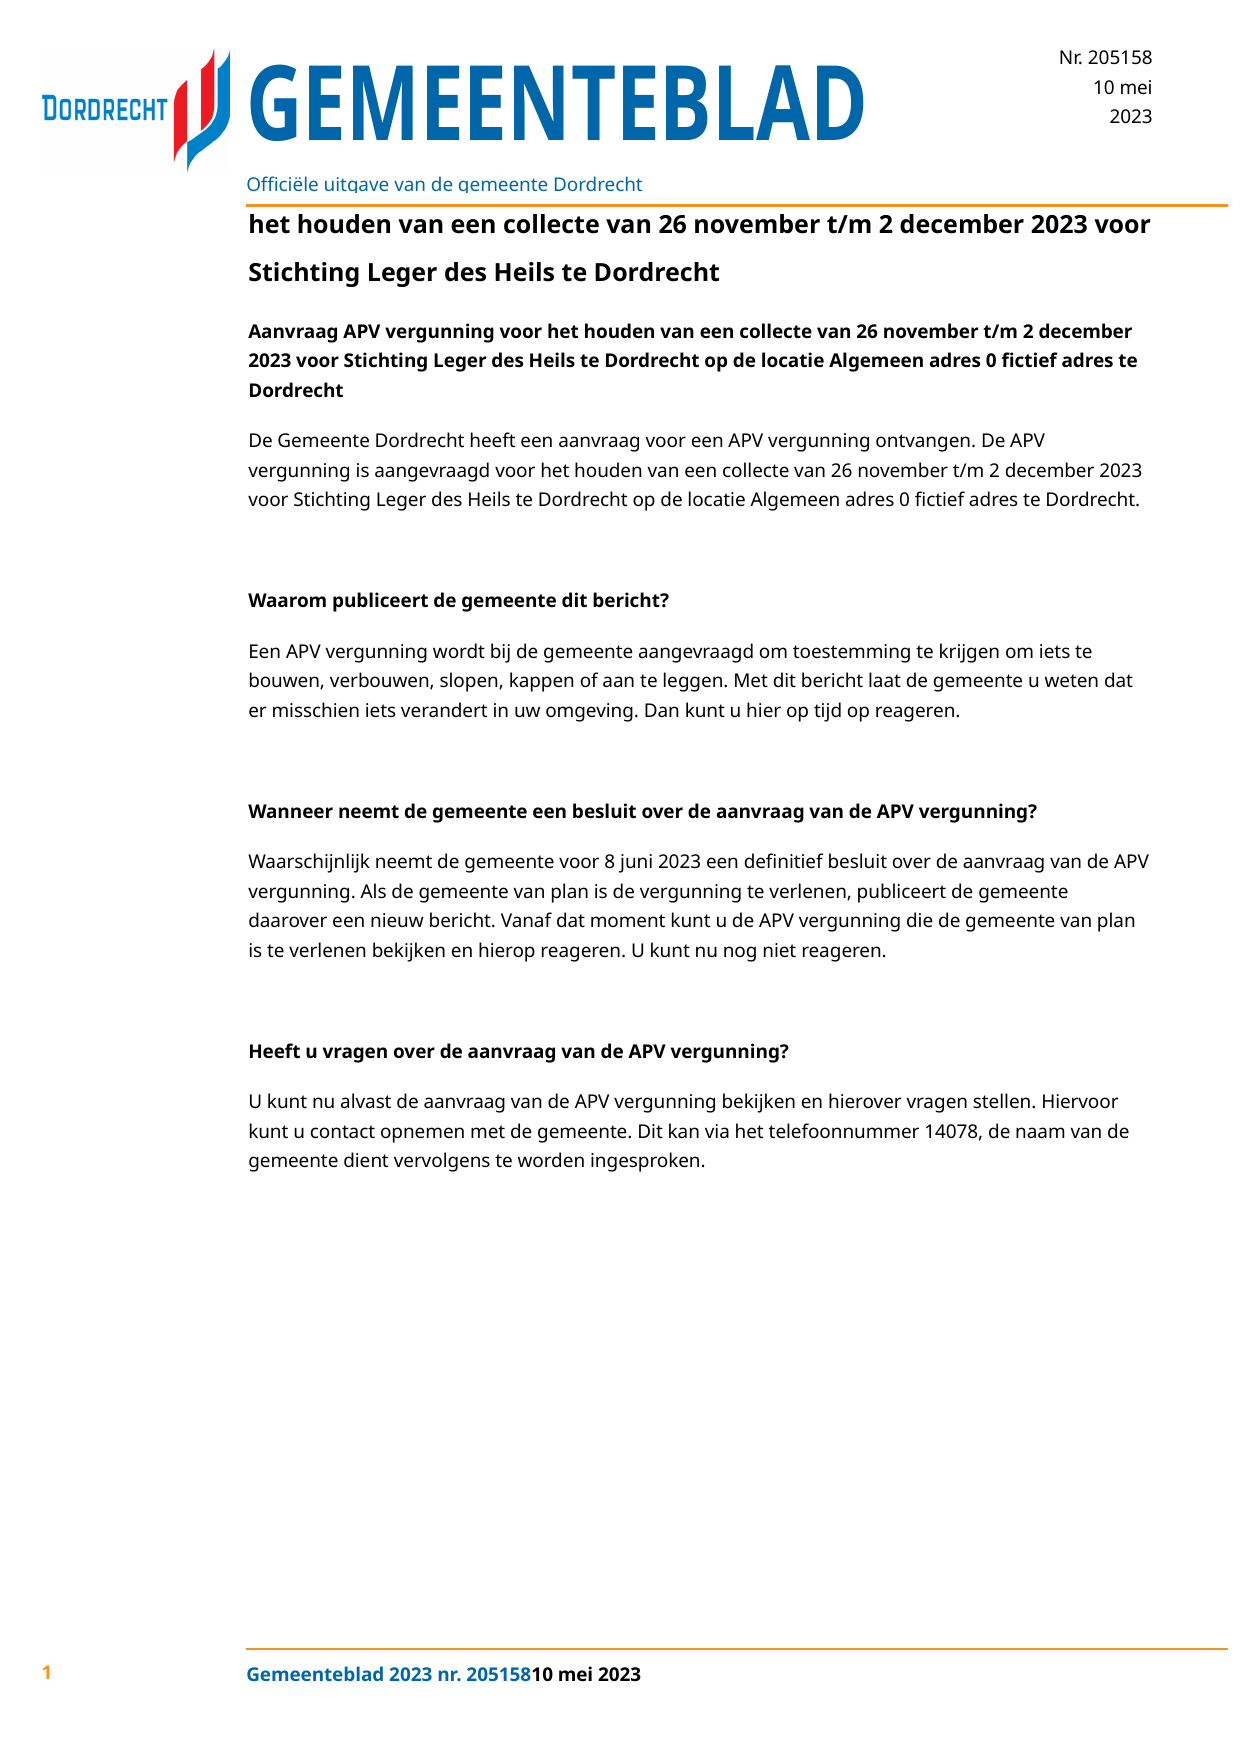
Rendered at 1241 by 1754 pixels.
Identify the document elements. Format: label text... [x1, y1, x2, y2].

text het houden van een collecte van 26 november t/m 2 december 2023 voor Stichting Leger des Heils te Dordrecht [248, 207, 1152, 288]
text U kunt nu alvast de aanvraag van de APV vergunning bekijken en hierover vragen stellen. Hiervoor kunt u contact opnemen met de gemeente. Dit kan via het telefoonnummer 14078, de naam van de gemeente dient vervolgens te worden ingesproken. [248, 1088, 1152, 1173]
text De Gemeente Dordrecht heeft een aanvraag voor een APV vergunning ontvangen. De APV vergunning is aangevraagd voor het houden van een collecte van 26 november t/m 2 december 2023 voor Stichting Leger des Heils te Dordrecht op de locatie Algemeen adres 0 fictief adres te Dordrecht. [248, 427, 1152, 512]
text Aanvraag APV vergunning voor het houden van een collecte van 26 november t/m 2 december 2023 voor Stichting Leger des Heils te Dordrecht op de locatie Algemeen adres 0 fictief adres te Dordrecht [248, 318, 1152, 403]
text Een APV vergunning wordt bij de gemeente aangevraagd om toestemming te krijgen om iets te bouwen, verbouwen, slopen, kappen of aan te leggen. Met dit bericht laat de gemeente u weten dat er misschien iets verandert in uw omgeving. Dan kunt u hier op tijd op reageren. [248, 638, 1152, 723]
text Waarom publiceert de gemeente dit bericht? [248, 587, 1152, 613]
text Wanneer neemt de gemeente een besluit over de aanvraag van de APV vergunning? [248, 798, 1152, 824]
text Heeft u vragen over de aanvraag van de APV vergunning? [248, 1038, 1152, 1064]
text Waarschijnlijk neemt de gemeente voor 8 juni 2023 een definitief besluit over de aanvraag van de APV vergunning. Als de gemeente van plan is de vergunning te verlenen, publiceert de gemeente daarover een nieuw bericht. Vanaf dat moment kunt u de APV vergunning die de gemeente van plan is te verlenen bekijken en hierop reageren. U kunt nu nog niet reageren. [248, 848, 1152, 963]
picture [41, 47, 231, 172]
